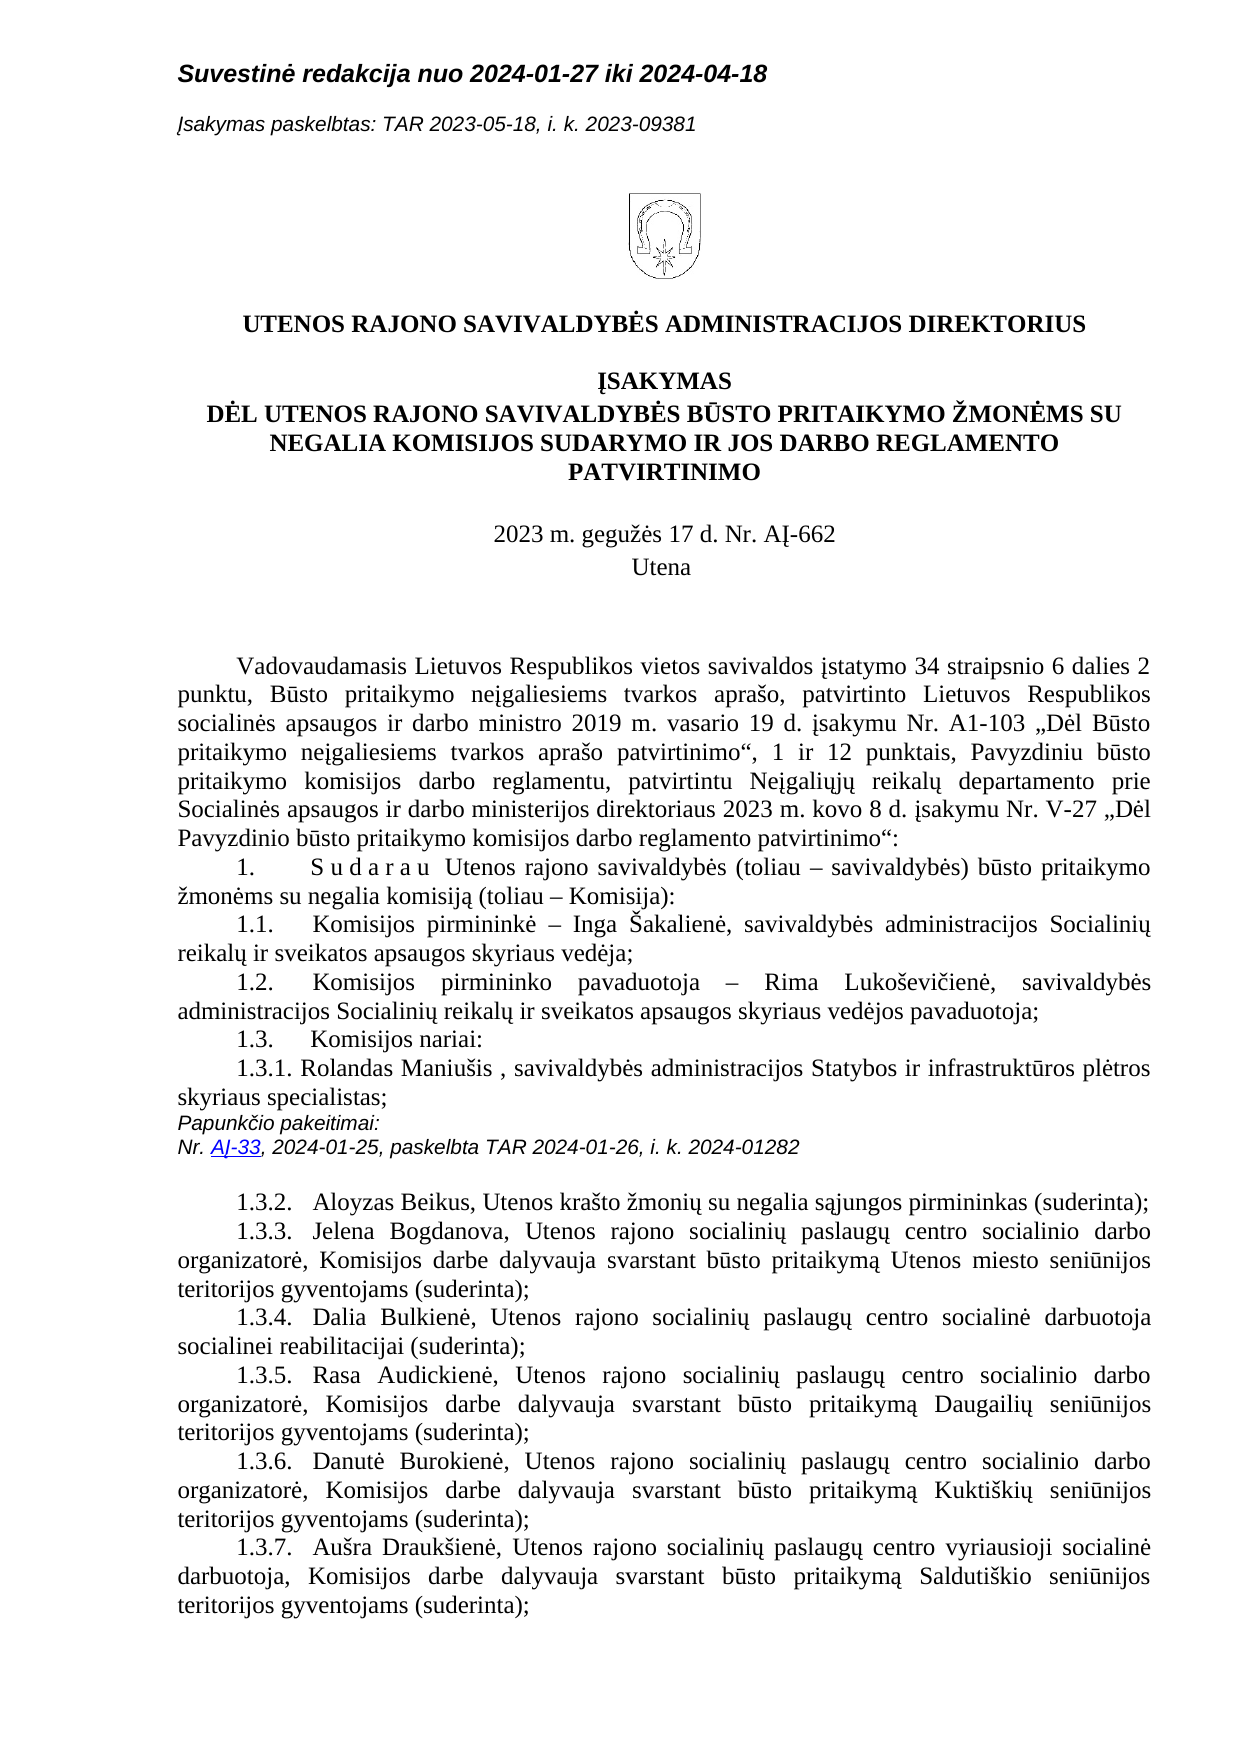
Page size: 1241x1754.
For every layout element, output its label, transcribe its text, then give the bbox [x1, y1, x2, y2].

text Papunkčio pakeitimai: [177, 1111, 1152, 1135]
text 1.1. Komisijos pirmininkė – Inga Šakalienė, savivaldybės administracijos Socialinių reikalų ir sveikatos apsaugos skyriaus vedėja; [177, 909, 1152, 967]
text Vadovaudamasis Lietuvos Respublikos vietos savivaldos įstatymo 34 straipsnio 6 dalies 2 punktu, Būsto pritaikymo neįgaliesiems tvarkos aprašo, patvirtinto Lietuvos Respublikos socialinės apsaugos ir darbo ministro 2019 m. vasario 19 d. įsakymu Nr. A1-103 „Dėl Būsto pritaikymo neįgaliesiems tvarkos aprašo patvirtinimo“, 1 ir 12 punktais, Pavyzdiniu būsto pritaikymo komisijos darbo reglamentu, patvirtintu Neįgaliųjų reikalų departamento prie Socialinės apsaugos ir darbo ministerijos direktoriaus 2023 m. kovo 8 d. įsakymu Nr. V-27 „Dėl Pavyzdinio būsto pritaikymo komisijos darbo reglamento patvirtinimo“: [177, 651, 1152, 852]
text DĖL UTENOS RAJONO SAVIVALDYBĖS BŪSTO PRITAIKYMO ŽMONĖMS SU NEGALIA KOMISIJOS SUDARYMO IR JOS DARBO REGLAMENTO PATVIRTINIMO [177, 399, 1152, 486]
text 1.2. Komisijos pirmininko pavaduotoja – Rima Lukoševičienė, savivaldybės administracijos Socialinių reikalų ir sveikatos apsaugos skyriaus vedėjos pavaduotoja; [177, 967, 1152, 1024]
text Įsakymas paskelbtas: TAR 2023-05-18, i. k. 2023-09381 [177, 112, 1152, 136]
text 1.3.1. Rolandas Maniušis , savivaldybės administracijos Statybos ir infrastruktūros plėtros skyriaus specialistas; [177, 1053, 1152, 1111]
text Utena [177, 552, 1152, 580]
text ĮSAKYMAS [177, 366, 1152, 395]
text Suvestinė redakcija nuo 2024-01-27 iki 2024-04-18 [177, 59, 1152, 88]
text 1.3.6. Danutė Burokienė, Utenos rajono socialinių paslaugų centro socialinio darbo organizatorė, Komisijos darbe dalyvauja svarstant būsto pritaikymą Kuktiškių seniūnijos teritorijos gyventojams (suderinta); [177, 1446, 1152, 1532]
text 1.3.2. Aloyzas Beikus, Utenos krašto žmonių su negalia sąjungos pirmininkas (suderinta); [177, 1187, 1152, 1216]
text 1.3. Komisijos nariai: [236, 1024, 1152, 1053]
text UTENOS RAJONO SAVIVALDYBĖS ADMINISTRACIJOS DIREKTORIUS [177, 309, 1152, 338]
text Nr. AĮ-33, 2024-01-25, paskelbta TAR 2024-01-26, i. k. 2024-01282 [177, 1135, 1152, 1159]
text 1. Sudarau Utenos rajono savivaldybės (toliau – savivaldybės) būsto pritaikymo žmonėms su negalia komisiją (toliau – Komisija): [177, 852, 1152, 909]
text 2023 m. gegužės 17 d. Nr. AĮ-662 [177, 519, 1152, 547]
text 1.3.5. Rasa Audickienė, Utenos rajono socialinių paslaugų centro socialinio darbo organizatorė, Komisijos darbe dalyvauja svarstant būsto pritaikymą Daugailių seniūnijos teritorijos gyventojams (suderinta); [177, 1360, 1152, 1446]
text 1.3.4. Dalia Bulkienė, Utenos rajono socialinių paslaugų centro socialinė darbuotoja socialinei reabilitacijai (suderinta); [177, 1302, 1152, 1360]
text 1.3.7. Aušra Draukšienė, Utenos rajono socialinių paslaugų centro vyriausioji socialinė darbuotoja, Komisijos darbe dalyvauja svarstant būsto pritaikymą Saldutiškio seniūnijos teritorijos gyventojams (suderinta); [177, 1532, 1152, 1619]
text 1.3.3. Jelena Bogdanova, Utenos rajono socialinių paslaugų centro socialinio darbo organizatorė, Komisijos darbe dalyvauja svarstant būsto pritaikymą Utenos miesto seniūnijos teritorijos gyventojams (suderinta); [177, 1216, 1152, 1302]
